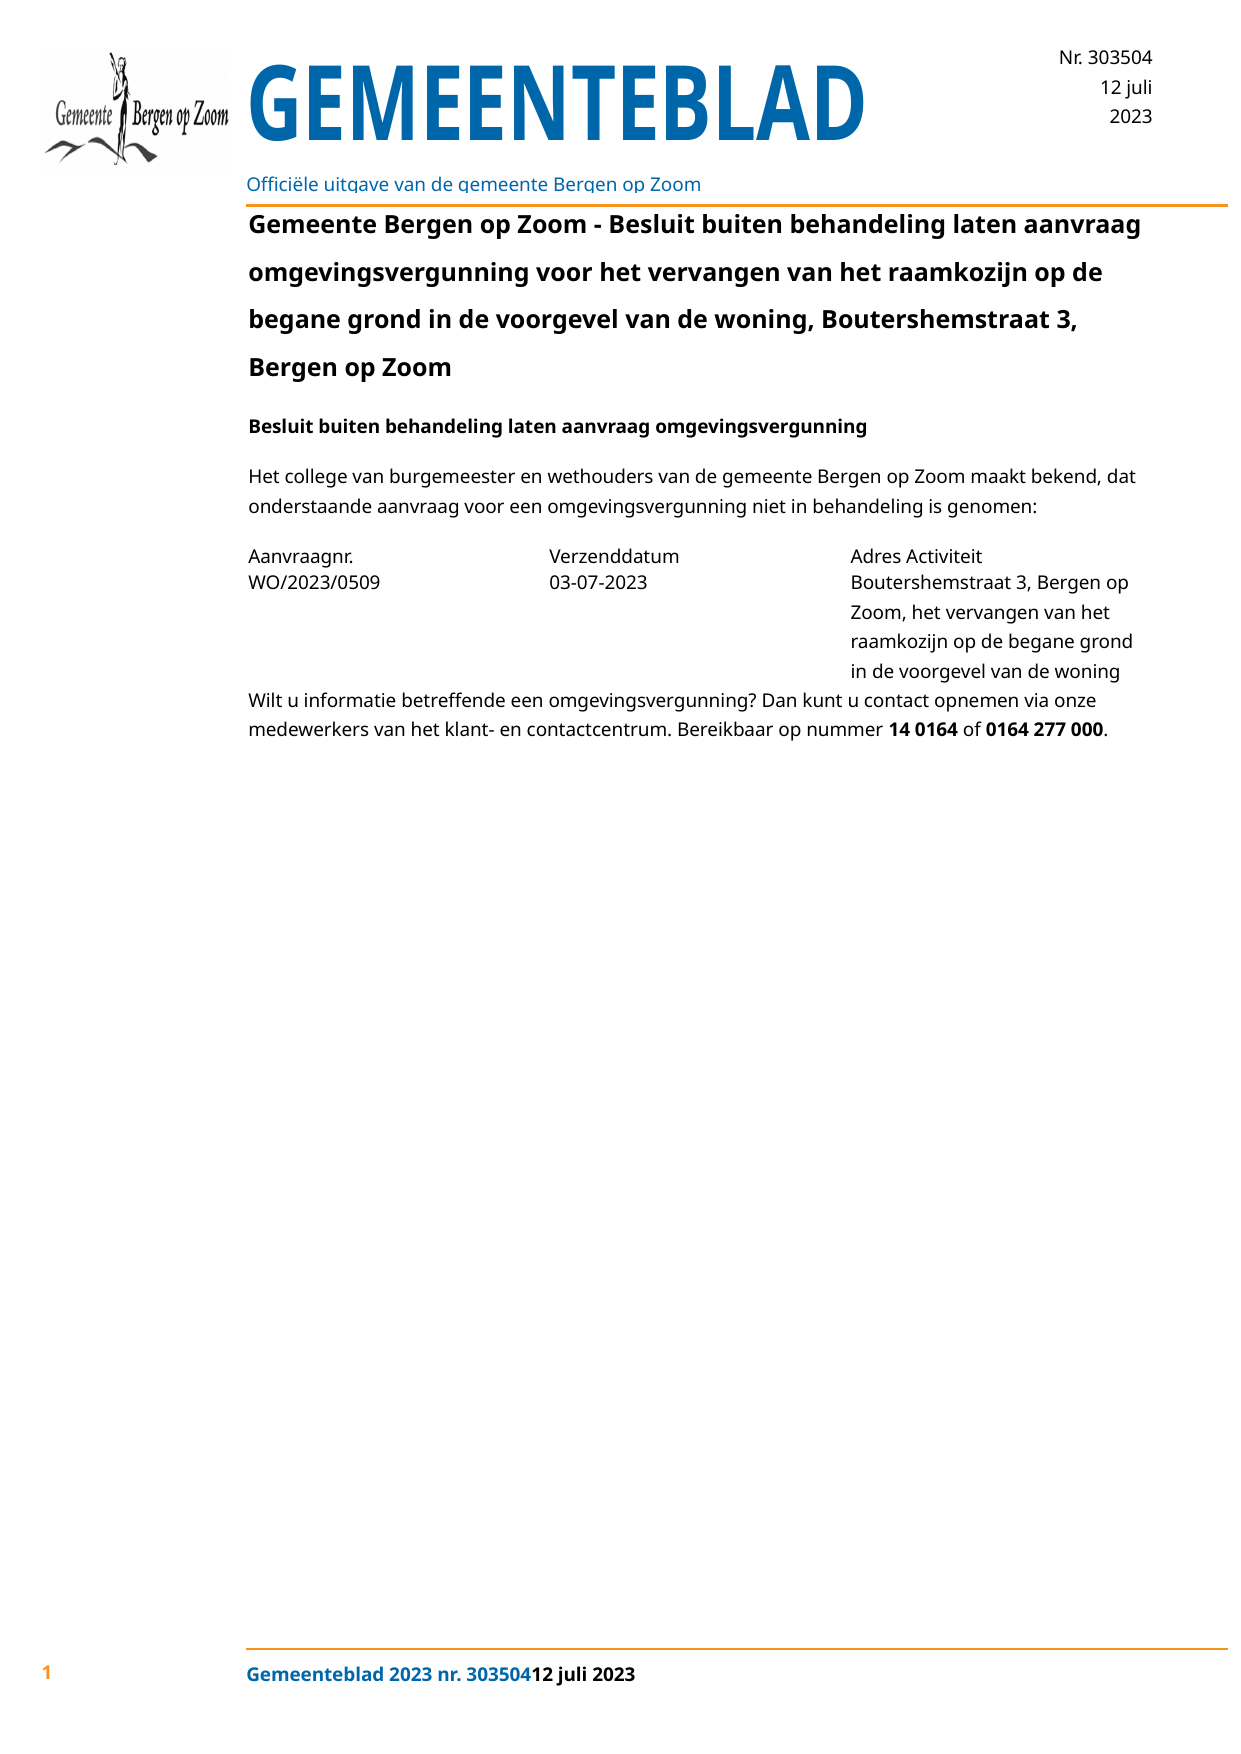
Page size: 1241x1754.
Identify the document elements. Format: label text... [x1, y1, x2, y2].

table_cell Boutershemstraat 3, Bergen op Zoom, het vervangen van het raamkozijn op de begane grond in de voorgevel van de woning [850, 569, 1152, 684]
table_header Verzenddatum [549, 544, 850, 569]
text Wilt u informatie betreffende een omgevingsvergunning? Dan kunt u contact opnemen via onze medewerkers van het klant- en contactcentrum. Bereikbaar op nummer 14 0164 of 0164 277 000. [248, 687, 1152, 742]
table_header Aanvraagnr. [248, 544, 549, 569]
text Gemeente Bergen op Zoom - Besluit buiten behandeling laten aanvraag omgevingsvergunning voor het vervangen van het raamkozijn op de begane grond in de voorgevel van de woning, Boutershemstraat 3, Bergen op Zoom [248, 207, 1152, 384]
table_cell 03-07-2023 [549, 569, 850, 684]
text Het college van burgemeester en wethouders van de gemeente Bergen op Zoom maakt bekend, dat onderstaande aanvraag voor een omgevingsvergunning niet in behandeling is genomen: [248, 463, 1152, 519]
table_header Adres Activiteit [850, 544, 1152, 569]
text Besluit buiten behandeling laten aanvraag omgevingsvergunning [248, 413, 1152, 439]
table_cell WO/2023/0509 [248, 569, 549, 684]
picture [41, 47, 231, 172]
